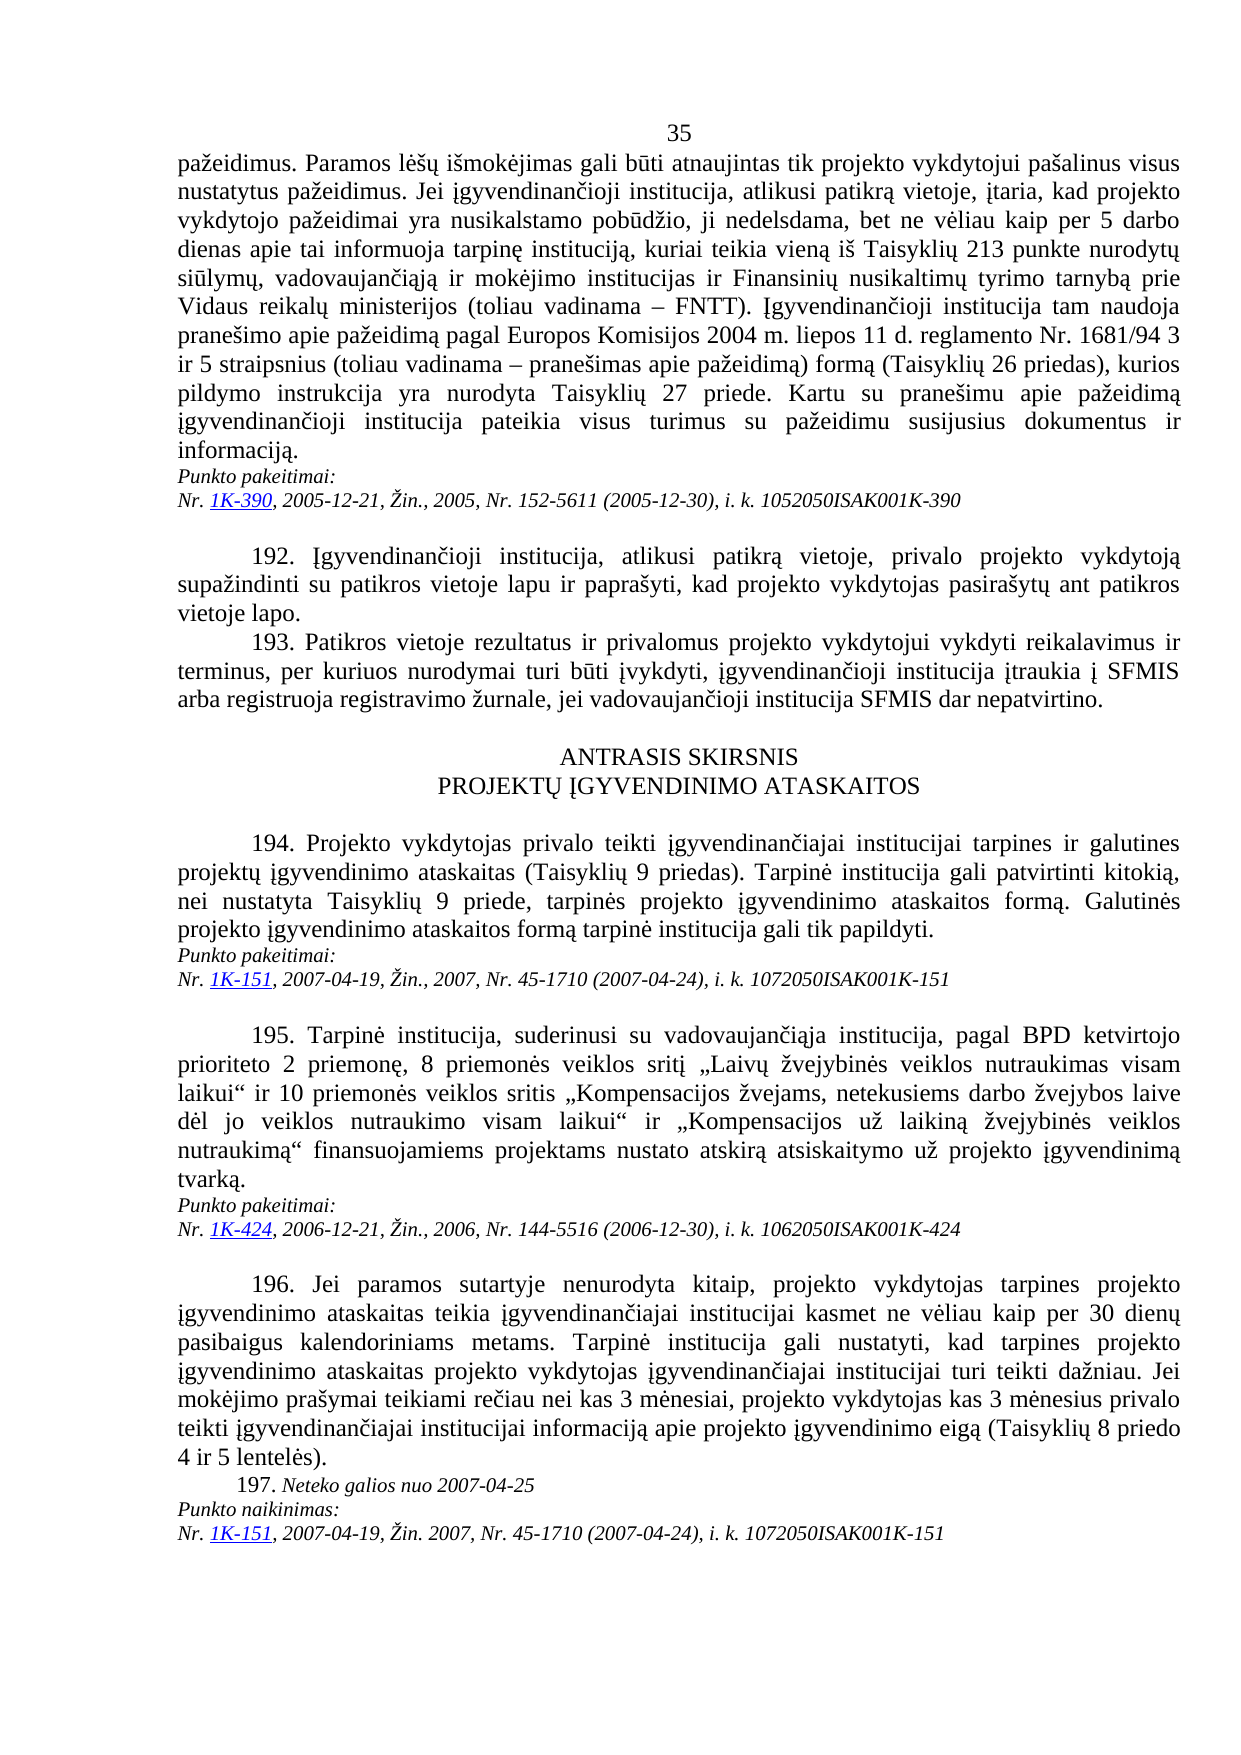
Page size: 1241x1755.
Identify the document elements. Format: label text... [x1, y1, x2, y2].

text ANTRASIS SKIRSNIS [177, 742, 1181, 771]
text Punkto pakeitimai: [177, 943, 1181, 967]
text 197. Neteko galios nuo 2007-04-25 [177, 1471, 1181, 1497]
text PROJEKTŲ ĮGYVENDINIMO ATASKAITOS [177, 771, 1181, 799]
text 196. Jei paramos sutartyje nenurodyta kitaip, projekto vykdytojas tarpines projekto įgyvendinimo ataskaitas teikia įgyvendinančiajai institucijai kasmet ne vėliau kaip per 30 dienų pasibaigus kalendoriniams metams. Tarpinė institucija gali nustatyti, kad tarpines projekto įgyvendinimo ataskaitas projekto vykdytojas įgyvendinančiajai institucijai turi teikti dažniau. Jei mokėjimo prašymai teikiami rečiau nei kas 3 mėnesiai, projekto vykdytojas kas 3 mėnesius privalo teikti įgyvendinančiajai institucijai informaciją apie projekto įgyvendinimo eigą (Taisyklių 8 priedo 4 ir 5 lentelės). [177, 1269, 1181, 1471]
text Nr. 1K-390, 2005-12-21, Žin., 2005, Nr. 152-5611 (2005-12-30), i. k. 1052050ISAK001K-390 [177, 488, 1181, 512]
text Nr. 1K-151, 2007-04-19, Žin., 2007, Nr. 45-1710 (2007-04-24), i. k. 1072050ISAK001K-151 [177, 967, 1181, 991]
text Punkto naikinimas: [177, 1497, 1181, 1521]
text pažeidimus. Paramos lėšų išmokėjimas gali būti atnaujintas tik projekto vykdytojui pašalinus visus nustatytus pažeidimus. Jei įgyvendinančioji institucija, atlikusi patikrą vietoje, įtaria, kad projekto vykdytojo pažeidimai yra nusikalstamo pobūdžio, ji nedelsdama, bet ne vėliau kaip per 5 darbo dienas apie tai informuoja tarpinę instituciją, kuriai teikia vieną iš Taisyklių 213 punkte nurodytų siūlymų, vadovaujančiąją ir mokėjimo institucijas ir Finansinių nusikaltimų tyrimo tarnybą prie Vidaus reikalų ministerijos (toliau vadinama – FNTT). Įgyvendinančioji institucija tam naudoja pranešimo apie pažeidimą pagal Europos Komisijos 2004 m. liepos 11 d. reglamento Nr. 1681/94 3 ir 5 straipsnius (toliau vadinama – pranešimas apie pažeidimą) formą (Taisyklių 26 priedas), kurios pildymo instrukcija yra nurodyta Taisyklių 27 priede. Kartu su pranešimu apie pažeidimą įgyvendinančioji institucija pateikia visus turimus su pažeidimu susijusius dokumentus ir informaciją. [177, 148, 1181, 464]
text 193. Patikros vietoje rezultatus ir privalomus projekto vykdytojui vykdyti reikalavimus ir terminus, per kuriuos nurodymai turi būti įvykdyti, įgyvendinančioji institucija įtraukia į SFMIS arba registruoja registravimo žurnale, jei vadovaujančioji institucija SFMIS dar nepatvirtino. [177, 627, 1181, 713]
text Nr. 1K-151, 2007-04-19, Žin. 2007, Nr. 45-1710 (2007-04-24), i. k. 1072050ISAK001K-151 [177, 1521, 1181, 1545]
text 195. Tarpinė institucija, suderinusi su vadovaujančiąja institucija, pagal BPD ketvirtojo prioriteto 2 priemonę, 8 priemonės veiklos sritį „Laivų žvejybinės veiklos nutraukimas visam laikui“ ir 10 priemonės veiklos sritis „Kompensacijos žvejams, netekusiems darbo žvejybos laive dėl jo veiklos nutraukimo visam laikui“ ir „Kompensacijos už laikiną žvejybinės veiklos nutraukimą“ finansuojamiems projektams nustato atskirą atsiskaitymo už projekto įgyvendinimą tvarką. [177, 1020, 1181, 1193]
text Punkto pakeitimai: [177, 464, 1181, 488]
text Punkto pakeitimai: [177, 1193, 1181, 1217]
text 194. Projekto vykdytojas privalo teikti įgyvendinančiajai institucijai tarpines ir galutines projektų įgyvendinimo ataskaitas (Taisyklių 9 priedas). Tarpinė institucija gali patvirtinti kitokią, nei nustatyta Taisyklių 9 priede, tarpinės projekto įgyvendinimo ataskaitos formą. Galutinės projekto įgyvendinimo ataskaitos formą tarpinė institucija gali tik papildyti. [177, 828, 1181, 943]
text Nr. 1K-424, 2006-12-21, Žin., 2006, Nr. 144-5516 (2006-12-30), i. k. 1062050ISAK001K-424 [177, 1217, 1181, 1241]
text 192. Įgyvendinančioji institucija, atlikusi patikrą vietoje, privalo projekto vykdytoją supažindinti su patikros vietoje lapu ir paprašyti, kad projekto vykdytojas pasirašytų ant patikros vietoje lapo. [177, 541, 1181, 627]
